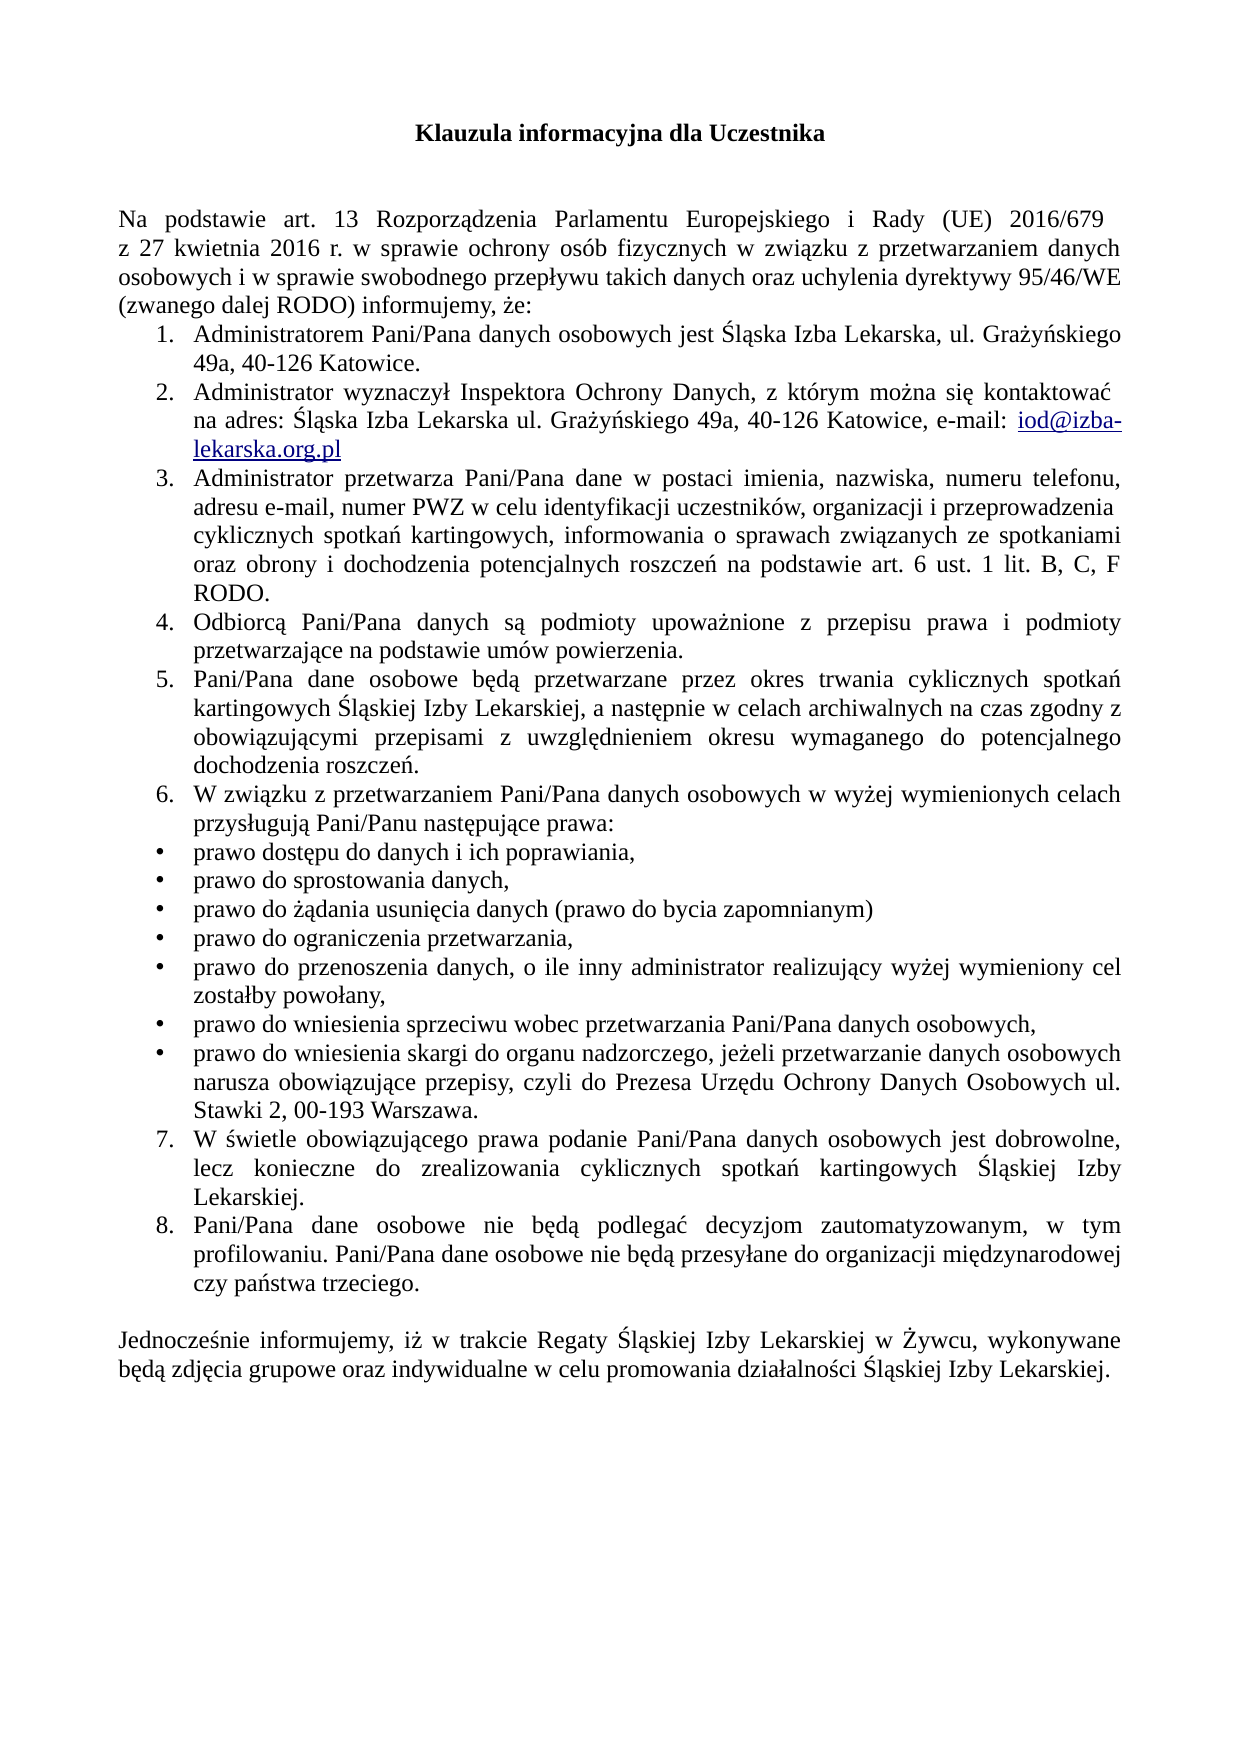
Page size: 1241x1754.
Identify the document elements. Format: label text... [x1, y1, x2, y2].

list prawo do wniesienia sprzeciwu wobec przetwarzania Pani/Pana danych osobowych, [156, 1009, 1122, 1038]
text Klauzula informacyjna dla Uczestnika [118, 118, 1122, 147]
list Odbiorcą Pani/Pana danych są podmioty upoważnione z przepisu prawa i podmioty przetwarzające na podstawie umów powierzenia. [156, 607, 1122, 664]
list prawo do ograniczenia przetwarzania, [156, 923, 1122, 952]
text Na podstawie art. 13 Rozporządzenia Parlamentu Europejskiego i Rady (UE) 2016/679 z 27 kwietnia 2016 r. w sprawie ochrony osób fizycznych w związku z przetwarzaniem danych osobowych i w sprawie swobodnego przepływu takich danych oraz uchylenia dyrektywy 95/46/WE (zwanego dalej RODO) informujemy, że: [118, 204, 1122, 319]
list prawo do przenoszenia danych, o ile inny administrator realizujący wyżej wymieniony cel zostałby powołany, [156, 952, 1122, 1009]
list Pani/Pana dane osobowe nie będą podlegać decyzjom zautomatyzowanym, w tym profilowaniu. Pani/Pana dane osobowe nie będą przesyłane do organizacji międzynarodowej czy państwa trzeciego. [156, 1211, 1122, 1297]
list prawo dostępu do danych i ich poprawiania, [156, 837, 1122, 866]
list Administratorem Pani/Pana danych osobowych jest Śląska Izba Lekarska, ul. Grażyńskiego 49a, 40-126 Katowice. [156, 319, 1122, 377]
list Administrator przetwarza Pani/Pana dane w postaci imienia, nazwiska, numeru telefonu, adresu e-mail, numer PWZ w celu identyfikacji uczestników, organizacji i przeprowadzenia cyklicznych spotkań kartingowych, informowania o sprawach związanych ze spotkaniami oraz obrony i dochodzenia potencjalnych roszczeń na podstawie art. 6 ust. 1 lit. B, C, F RODO. [156, 463, 1122, 607]
list W świetle obowiązującego prawa podanie Pani/Pana danych osobowych jest dobrowolne, lecz konieczne do zrealizowania cyklicznych spotkań kartingowych Śląskiej Izby Lekarskiej. [156, 1124, 1122, 1211]
list Pani/Pana dane osobowe będą przetwarzane przez okres trwania cyklicznych spotkań kartingowych Śląskiej Izby Lekarskiej, a następnie w celach archiwalnych na czas zgodny z obowiązującymi przepisami z uwzględnieniem okresu wymaganego do potencjalnego dochodzenia roszczeń. [156, 664, 1122, 779]
list prawo do żądania usunięcia danych (prawo do bycia zapomnianym) [156, 894, 1122, 923]
list prawo do sprostowania danych, [156, 866, 1122, 894]
text Jednocześnie informujemy, iż w trakcie Regaty Śląskiej Izby Lekarskiej w Żywcu, wykonywane będą zdjęcia grupowe oraz indywidualne w celu promowania działalności Śląskiej Izby Lekarskiej. [118, 1326, 1122, 1383]
list W związku z przetwarzaniem Pani/Pana danych osobowych w wyżej wymienionych celach przysługują Pani/Panu następujące prawa: [156, 779, 1122, 837]
list prawo do wniesienia skargi do organu nadzorczego, jeżeli przetwarzanie danych osobowych narusza obowiązujące przepisy, czyli do Prezesa Urzędu Ochrony Danych Osobowych ul. Stawki 2, 00-193 Warszawa. [156, 1038, 1122, 1124]
list Administrator wyznaczył Inspektora Ochrony Danych, z którym można się kontaktować na adres: Śląska Izba Lekarska ul. Grażyńskiego 49a, 40-126 Katowice, e-mail: iod@izba-lekarska.org.pl [156, 377, 1122, 463]
